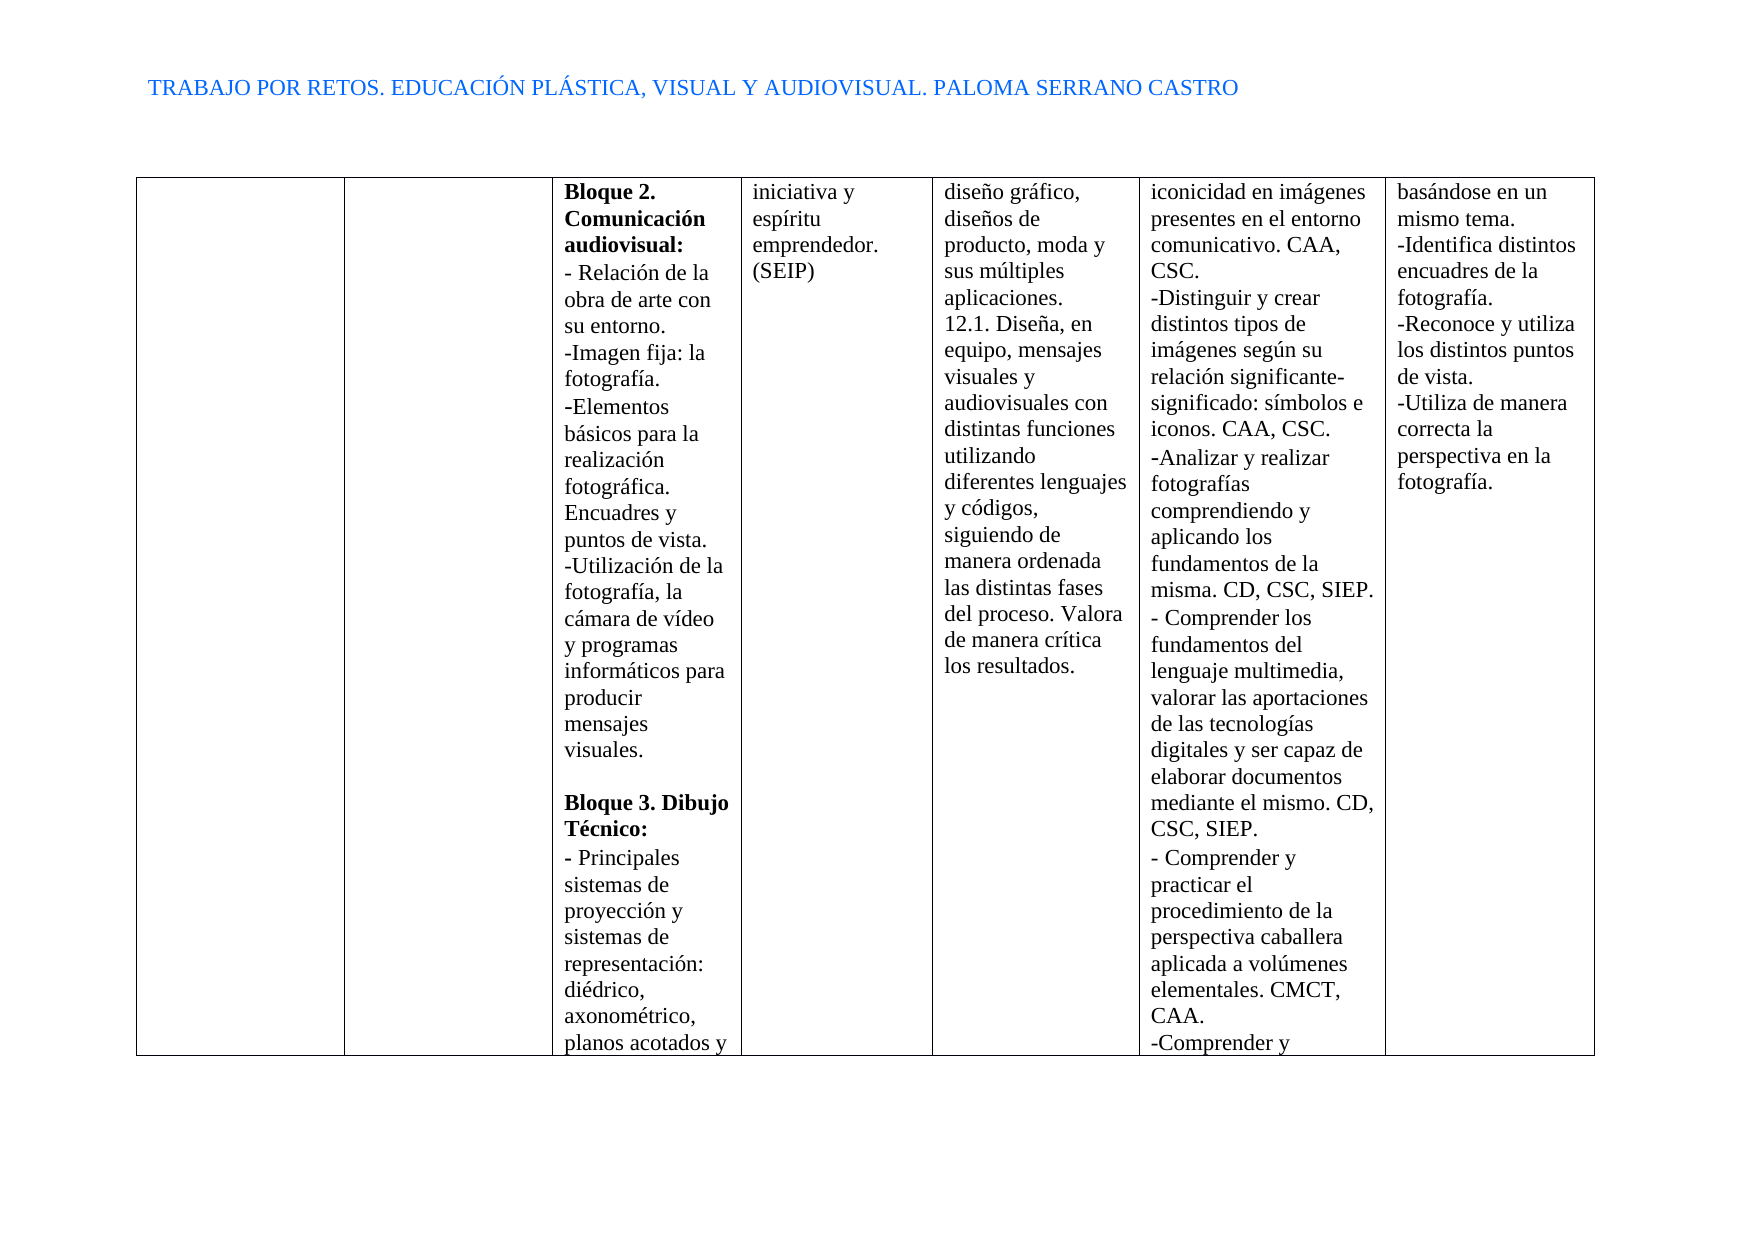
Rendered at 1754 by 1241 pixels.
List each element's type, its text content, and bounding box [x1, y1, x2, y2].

table_cell [137, 178, 344, 1055]
table_cell diseño gráfico, diseños de producto, moda y sus múltiples aplicaciones. 12.1. Diseña, en equipo, mensajes visuales y audiovisuales con distintas funciones utilizando diferentes lenguajes y códigos, siguiendo de manera ordenada las distintas fases del proceso. Valora de manera crítica los resultados. [933, 178, 1139, 1055]
table_cell iconicidad en imágenes presentes en el entorno comunicativo. CAA, CSC. -Distinguir y crear distintos tipos de imágenes según su relación significante-significado: símbolos e iconos. CAA, CSC. -Analizar y realizar fotografías comprendiendo y aplicando los fundamentos de la misma. CD, CSC, SIEP. - Comprender los fundamentos del lenguaje multimedia, valorar las aportaciones de las tecnologías digitales y ser capaz de elaborar documentos mediante el mismo. CD, CSC, SIEP. - Comprender y practicar el procedimiento de la perspectiva caballera aplicada a volúmenes elementales. CMCT, CAA. -Comprender y [1140, 178, 1385, 1055]
table_cell iniciativa y espíritu emprendedor. (SEIP) [742, 178, 932, 1055]
table_cell [345, 178, 552, 1055]
table_cell basándose en un mismo tema. -Identifica distintos encuadres de la fotografía. -Reconoce y utiliza los distintos puntos de vista. -Utiliza de manera correcta la perspectiva en la fotografía. [1386, 178, 1594, 1055]
table_cell Bloque 2. Comunicación audiovisual: - Relación de la obra de arte con su entorno. -Imagen fija: la fotografía. -Elementos básicos para la realización fotográfica. Encuadres y puntos de vista. -Utilización de la fotografía, la cámara de vídeo y programas informáticos para producir mensajes visuales. Bloque 3. Dibujo Técnico: - Principales sistemas de proyección y sistemas de representación: diédrico, axonométrico, planos acotados y [553, 178, 741, 1055]
